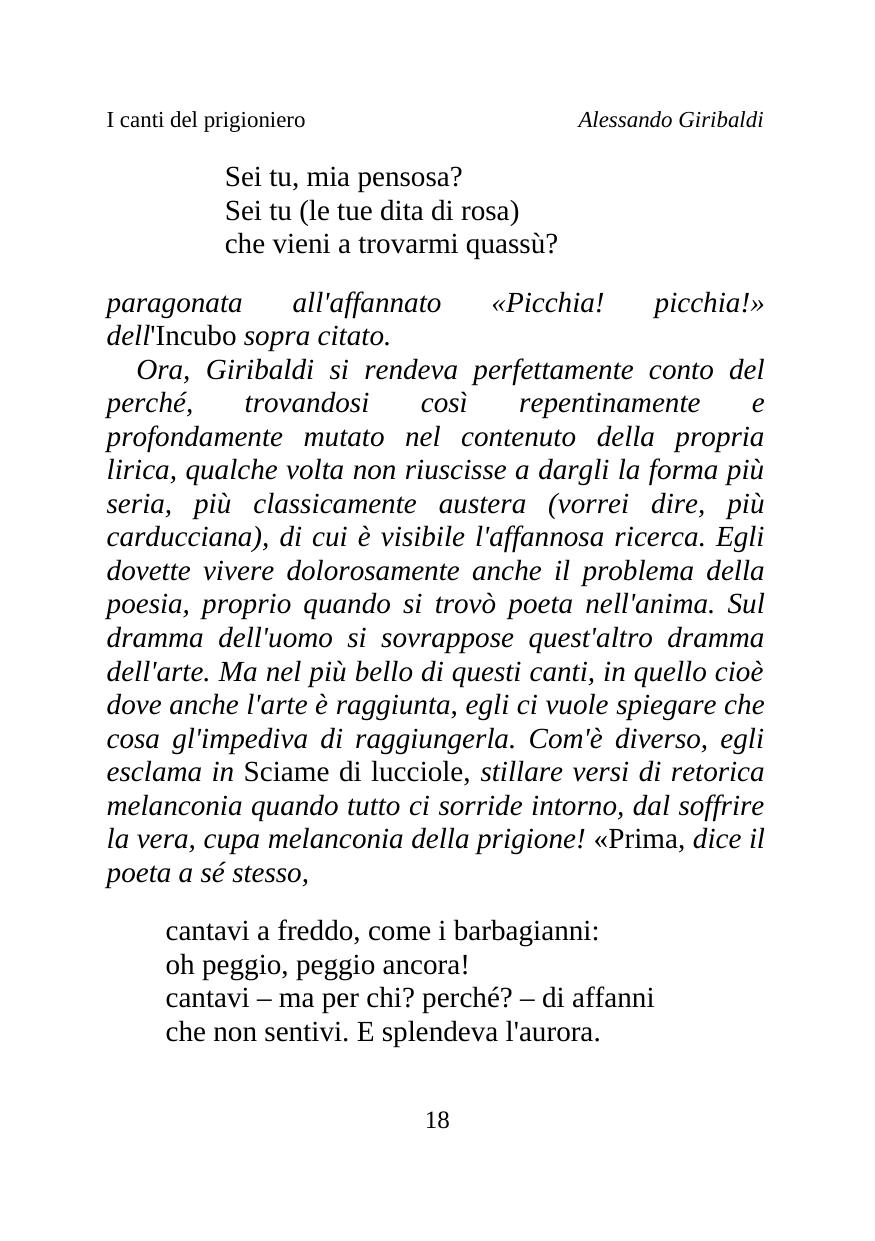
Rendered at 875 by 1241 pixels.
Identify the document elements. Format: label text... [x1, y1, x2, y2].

text cantavi a freddo, come i barbagianni: oh peggio, peggio ancora! cantavi – ma per chi? perché? – di affanni che non sentivi. E splendeva l'aurora. [165, 913, 768, 1048]
text Sei tu, mia pensosa? Sei tu (le tue dita di rosa) che vieni a trovarmi quassù? [224, 159, 768, 260]
text Ora, Giribaldi si rendeva perfettamente conto del perché, trovandosi così repentinamente e profondamente mutato nel contenuto della propria lirica, qualche volta non riuscisse a dargli la forma più seria, più classicamente austera (vorrei dire, più carducciana), di cui è visibile l'affannosa ricerca. Egli dovette vivere dolorosamente anche il problema della poesia, proprio quando si trovò poeta nell'anima. Sul dramma dell'uomo si sovrappose quest'altro dramma dell'arte. Ma nel più bello di questi canti, in quello cioè dove anche l'arte è raggiunta, egli ci vuole spiegare che cosa gl'impediva di raggiungerla. Com'è diverso, egli esclama in Sciame di lucciole, stillare versi di retorica melanconia quando tutto ci sorride intorno, dal soffrire la vera, cupa melanconia della prigione! «Prima, dice il poeta a sé stesso, [106, 352, 768, 888]
text paragonata all'affannato «Picchia! picchia!» dell'Incubo sopra citato. [106, 285, 768, 352]
